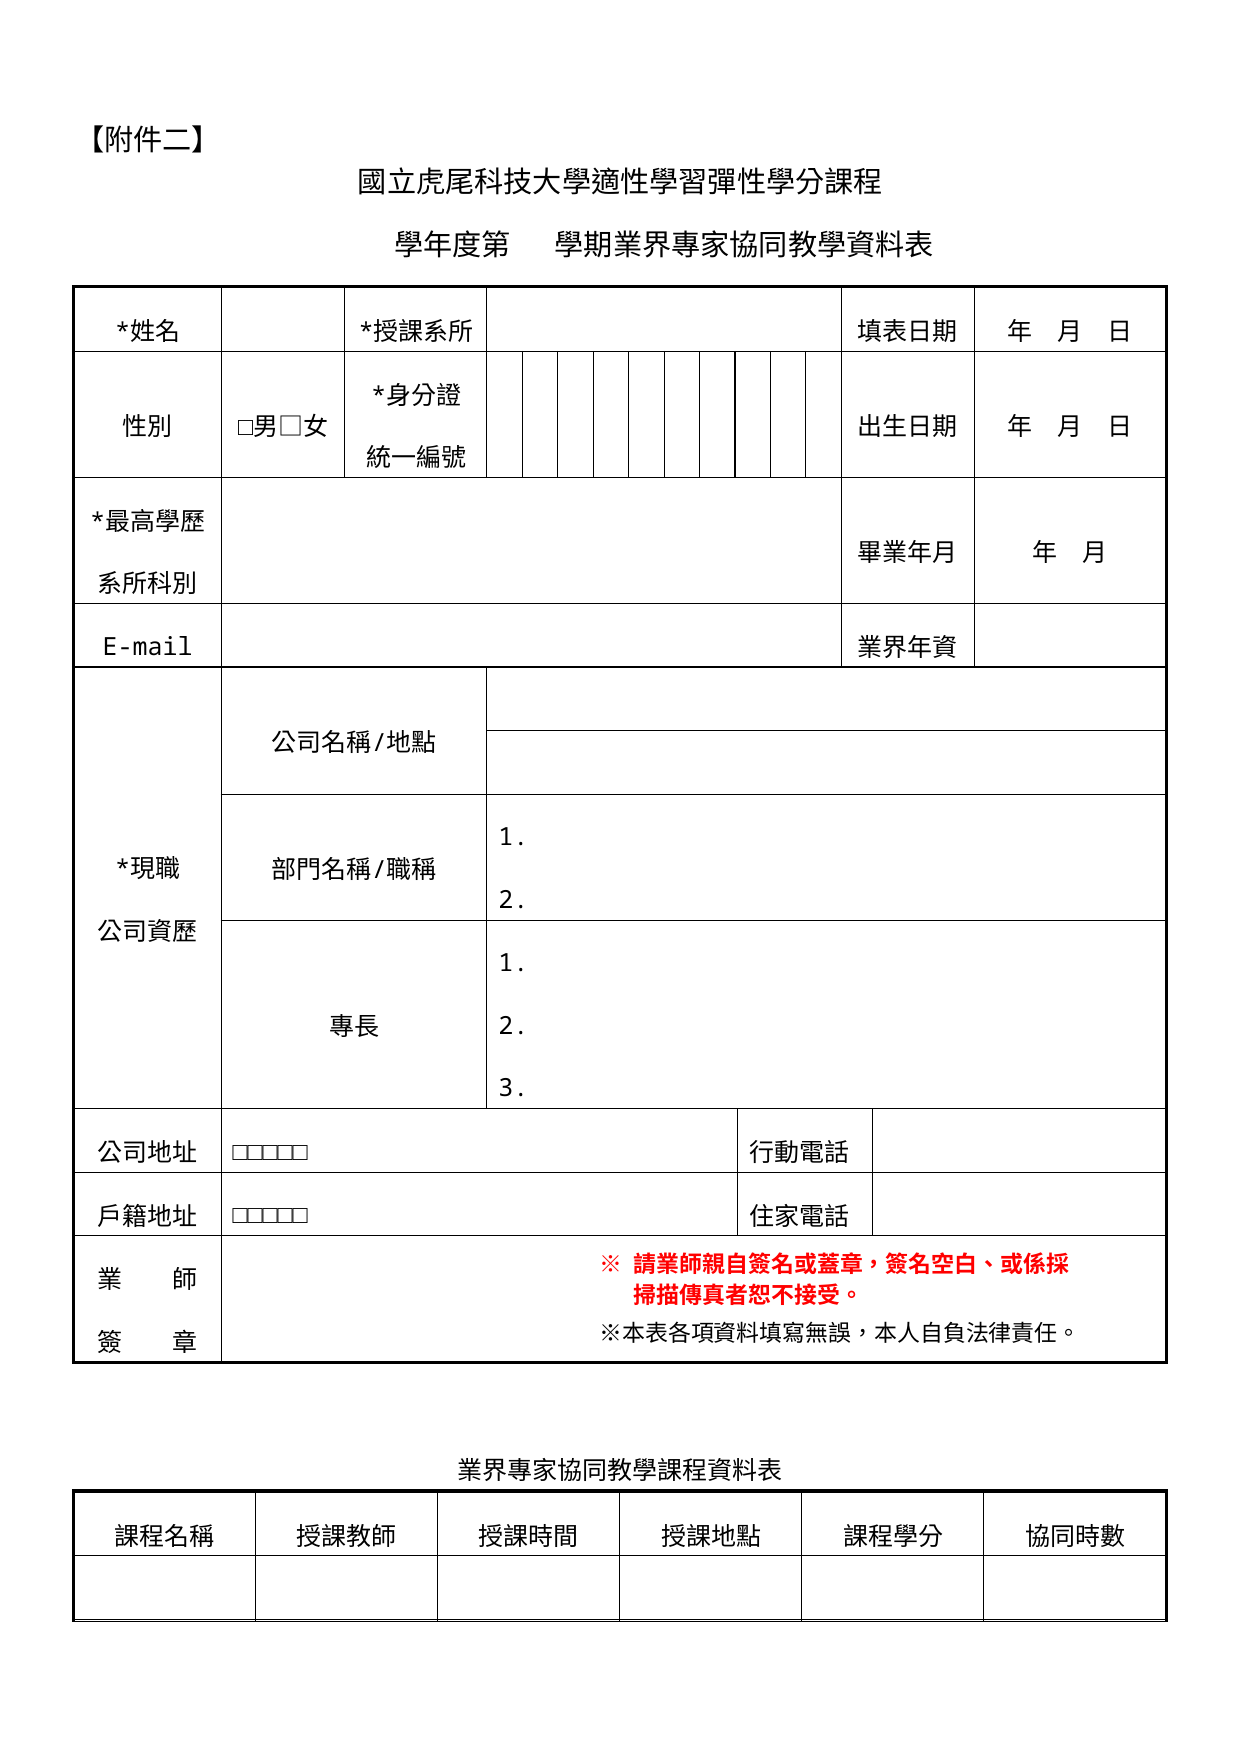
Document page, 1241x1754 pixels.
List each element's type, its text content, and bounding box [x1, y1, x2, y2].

text 國立虎尾科技大學適性學習彈性學分課程 [75, 158, 1165, 201]
table_cell [222, 604, 841, 666]
table_cell 部門名稱/職稱 [222, 795, 486, 919]
table_cell [771, 352, 805, 477]
table_header 授課教師 [256, 1493, 437, 1555]
table_header 課程名稱 [75, 1493, 255, 1555]
table_cell E-mail [75, 604, 221, 666]
table_cell [256, 1556, 437, 1618]
text 業界專家協同教學課程資料表 [75, 1427, 1165, 1489]
table_cell [438, 1556, 619, 1618]
table_cell *身分證 統一編號 [345, 352, 486, 477]
table_header 授課時間 [438, 1493, 619, 1555]
table_cell [620, 1556, 801, 1618]
table_cell 性別 [75, 352, 221, 477]
table_cell [700, 352, 734, 477]
table_cell [629, 352, 664, 477]
table_cell [222, 478, 841, 603]
table_header [487, 288, 841, 351]
table_cell [665, 352, 699, 477]
table_header [222, 288, 344, 351]
table_cell 戶籍地址 [75, 1173, 221, 1235]
table_cell 年 月 日 [975, 352, 1165, 477]
text 【附件二】 [75, 96, 1165, 158]
table_cell 公司地址 [75, 1109, 221, 1172]
table_header *姓名 [75, 288, 221, 351]
table_cell [594, 352, 628, 477]
table_cell [523, 352, 557, 477]
table_cell [806, 352, 841, 477]
table_cell ※ 請業師親自簽名或蓋章，簽名空白、或係採 掃描傳真者恕不接受。 ※本表各項資料填寫無誤，本人自負法律責任。 [222, 1236, 1165, 1361]
table_cell [873, 1109, 1165, 1172]
table_cell [975, 604, 1165, 666]
table_cell 住家電話 [738, 1173, 872, 1235]
table_header 授課地點 [620, 1493, 801, 1555]
table_cell [984, 1556, 1165, 1618]
table_header 年 月 日 [975, 288, 1165, 351]
table_header 填表日期 [842, 288, 974, 351]
table_cell [558, 352, 593, 477]
table_cell 專長 [222, 921, 486, 1108]
table_cell 業界年資 [842, 604, 974, 666]
table_cell *現職 公司資歷 [75, 668, 221, 1108]
table_cell [75, 1556, 255, 1618]
table_cell 畢業年月 [842, 478, 974, 603]
table_cell [736, 352, 770, 477]
table_cell 行動電話 [738, 1109, 872, 1172]
table_cell 1. 2. 3. [487, 921, 1165, 1108]
table_cell □男□女 [222, 352, 344, 477]
table_cell [487, 352, 522, 477]
table_cell [873, 1173, 1165, 1235]
table_cell □□□□□ [222, 1173, 737, 1235]
table_cell *最高學歷系所科別 [75, 478, 221, 603]
table_cell 公司名稱/地點 [222, 668, 486, 793]
table_header 協同時數 [984, 1493, 1165, 1555]
table_header *授課系所 [345, 288, 486, 351]
table_cell □□□□□ [222, 1109, 737, 1172]
table_cell [802, 1556, 983, 1618]
table_cell [487, 731, 1165, 793]
table_cell 出生日期 [842, 352, 974, 477]
table_cell [487, 668, 1165, 730]
table_cell 年 月 [975, 478, 1165, 603]
text 學年度第 學期業界專家協同教學資料表 [75, 222, 1165, 264]
table_header 課程學分 [802, 1493, 983, 1555]
table_cell 業 師 簽 章 [75, 1236, 221, 1361]
table_cell 1. 2. [487, 795, 1165, 919]
